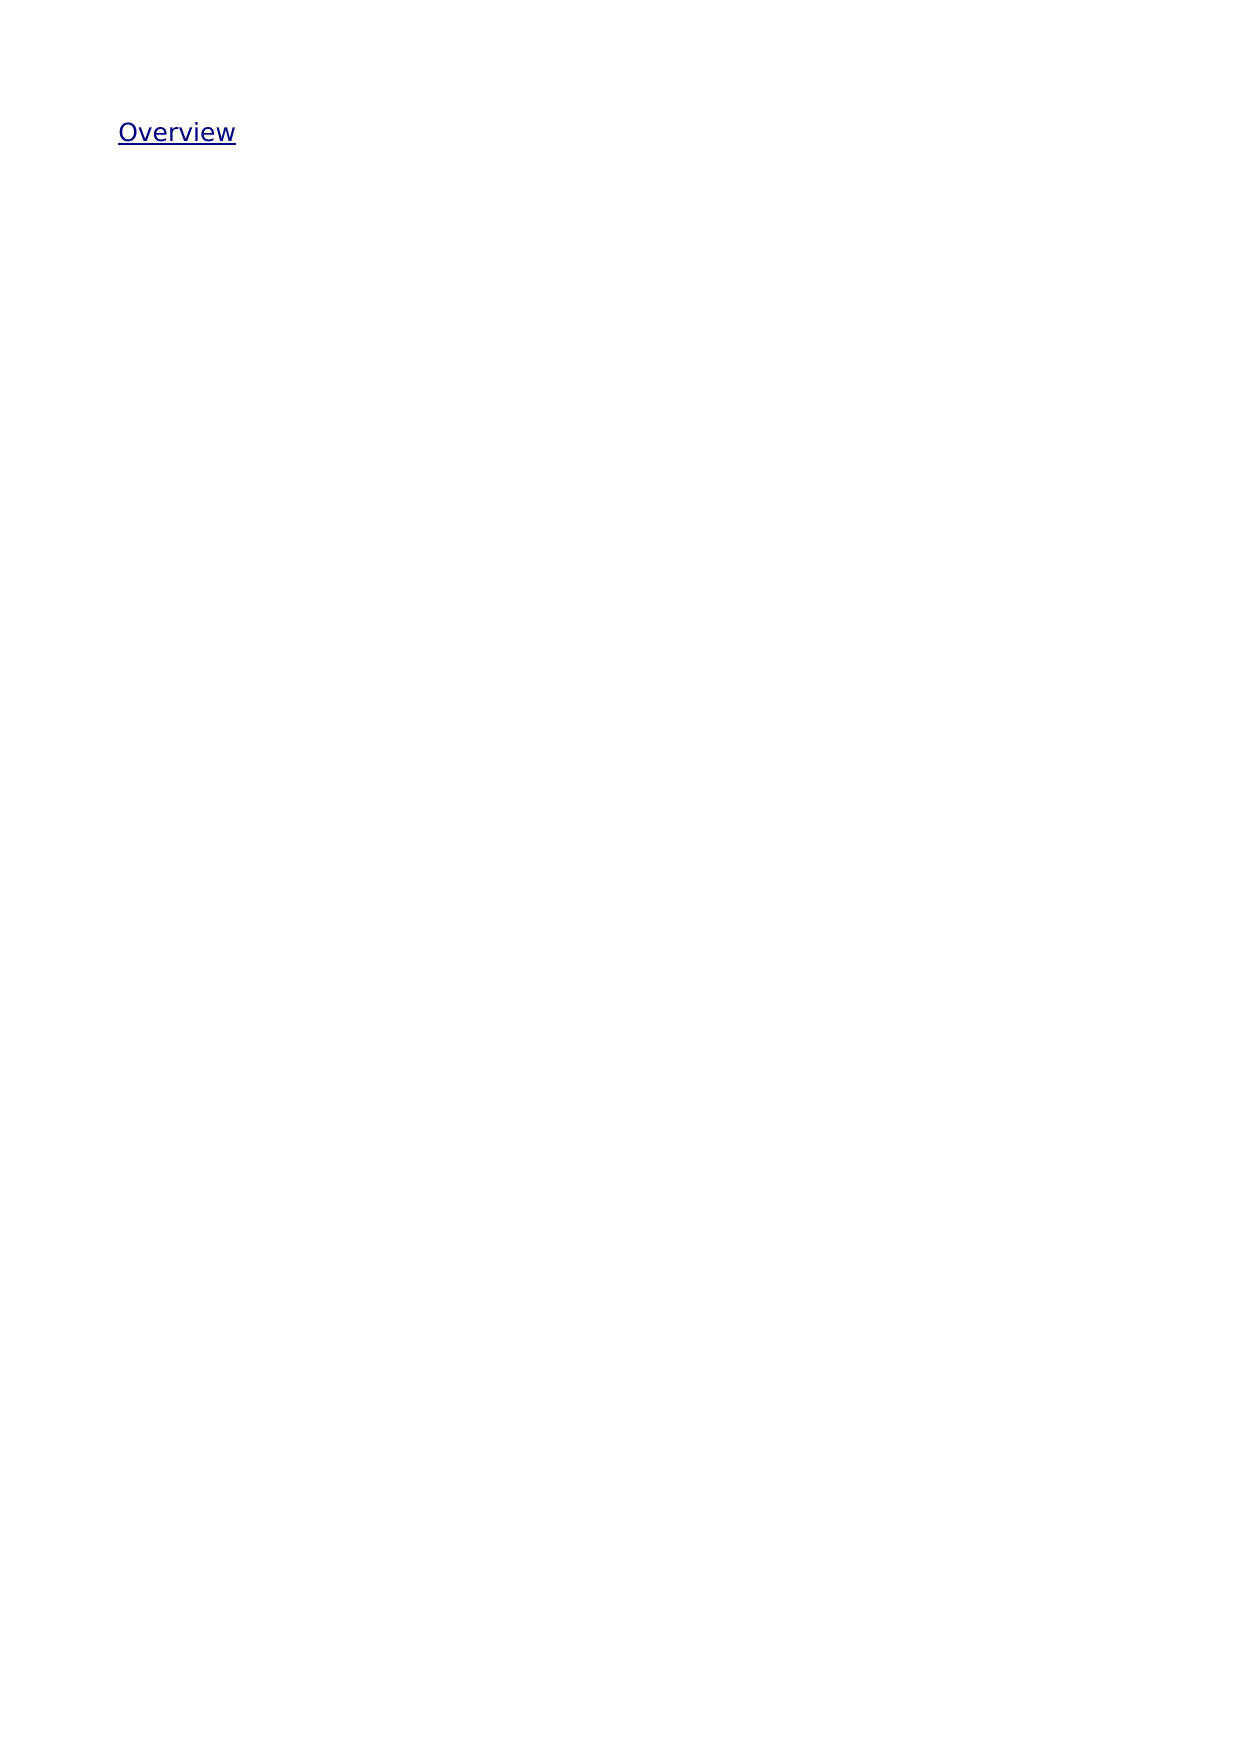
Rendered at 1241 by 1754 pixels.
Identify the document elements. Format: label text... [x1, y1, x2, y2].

text Overview [118, 118, 1122, 147]
